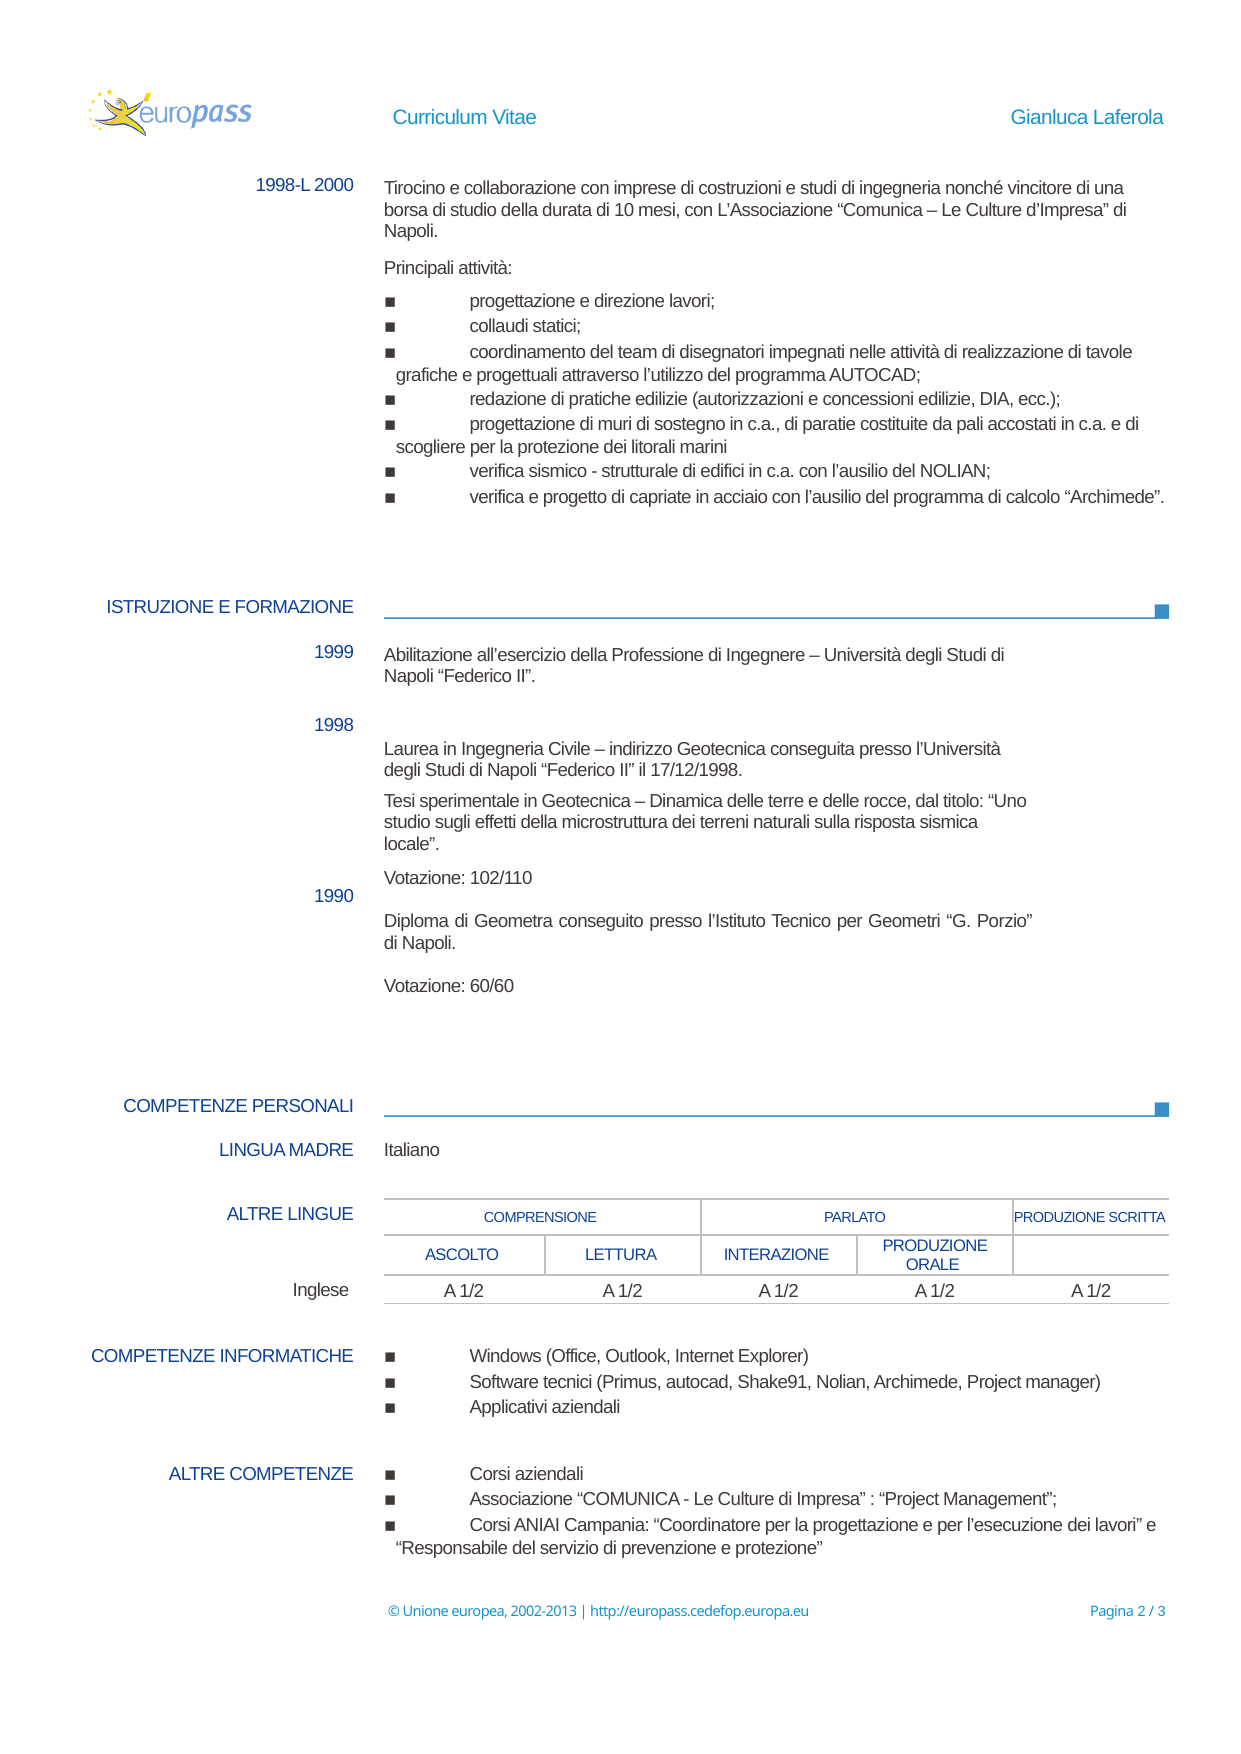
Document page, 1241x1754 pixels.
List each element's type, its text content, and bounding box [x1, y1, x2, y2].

table_header Lingua madre [89, 1136, 384, 1163]
table_header Italiano [384, 1136, 1169, 1163]
table_header Competenze informatiche [89, 1343, 384, 1441]
table_cell A 1/2 [545, 1276, 701, 1303]
table_header Windows (Office, Outlook, Internet Explorer) Software tecnici (Primus, autocad, Shake91, Nolian, Archimede, Project manager) Applicativi aziendali [384, 1343, 1169, 1441]
table_cell Altre lingue [89, 1198, 384, 1274]
table_header Altre competenze [89, 1460, 384, 1580]
table_cell Produzione orale [858, 1236, 1012, 1274]
table_header [384, 596, 1169, 617]
table_cell A 1/2 [1013, 1276, 1169, 1303]
table_header ISTRUZIONE E FORMAZIONE [89, 596, 384, 618]
table_cell Inglese [89, 1274, 384, 1303]
table_cell COMPRENSIONE [384, 1200, 700, 1233]
table_cell A 1/2 [384, 1276, 544, 1303]
table_cell [384, 545, 1169, 577]
table_cell 1998-l 2000 [89, 171, 384, 577]
table_cell Ascolto [384, 1236, 544, 1274]
table_cell PRODUZIONE SCRITTA [1014, 1200, 1169, 1233]
table_cell Tirocino e collaborazione con imprese di costruzioni e studi di ingegneria nonché vincitore di una borsa di studio della durata di 10 mesi, con L’Associazione “Comunica – Le Culture d’Impresa” di Napoli. Principali attività: progettazione e direzione lavori; collaudi statici; coordinamento del team di disegnatori impegnati nelle attività di realizzazione di tavole grafiche e progettuali attraverso l’utilizzo del programma AUTOCAD; redazione di pratiche edilizie (autorizzazioni e concessioni edilizie, DIA, ecc.); progettazione di muri di sostegno in c.a., di paratie costituite da pali accostati in c.a. e di scogliere per la protezione dei litorali marini verifica sismico - strutturale di edifici in c.a. con l’ausilio del NOLIAN; verifica e progetto di capriate in acciaio con l’ausilio del programma di calcolo “Archimede”. [384, 171, 1169, 545]
table_cell [384, 1054, 1169, 1076]
table_header COMPETENZE PERSONALI [89, 1095, 384, 1117]
table_header [1034, 638, 1169, 1018]
table_header Corsi aziendali Associazione “COMUNICA - Le Culture di Impresa” : “Project Management”; Corsi ANIAI Campania: “Coordinatore per la progettazione e per l’esecuzione dei lavori” e “Responsabile del servizio di prevenzione e protezione” [384, 1460, 1169, 1580]
table_cell A 1/2 [701, 1276, 857, 1303]
table_cell Interazione [702, 1236, 856, 1274]
table_cell A 1/2 [857, 1276, 1013, 1303]
table_cell [1014, 1236, 1169, 1274]
table_cell [89, 1163, 384, 1198]
table_cell Lettura [546, 1236, 700, 1274]
table_cell [384, 1018, 1169, 1054]
table_header [384, 1095, 1169, 1115]
table_header 1999 1998 1990 [89, 638, 384, 1076]
table_cell [384, 1163, 1169, 1198]
table_header Abilitazione all’esercizio della Professione di Ingegnere – Università degli Studi di Napoli “Federico II”. Laurea in Ingegneria Civile – indirizzo Geotecnica conseguita presso l’Università degli Studi di Napoli “Federico II” il 17/12/1998. Tesi sperimentale in Geotecnica – Dinamica delle terre e delle rocce, dal titolo: “Uno studio sugli effetti della microstruttura dei terreni naturali sulla risposta sismica locale”. Votazione: 102/110 Diploma di Geometra conseguito presso l’Istituto Tecnico per Geometri “G. Porzio” di Napoli. Votazione: 60/60 [384, 638, 1033, 1018]
table_cell PARLATO [702, 1200, 1012, 1233]
